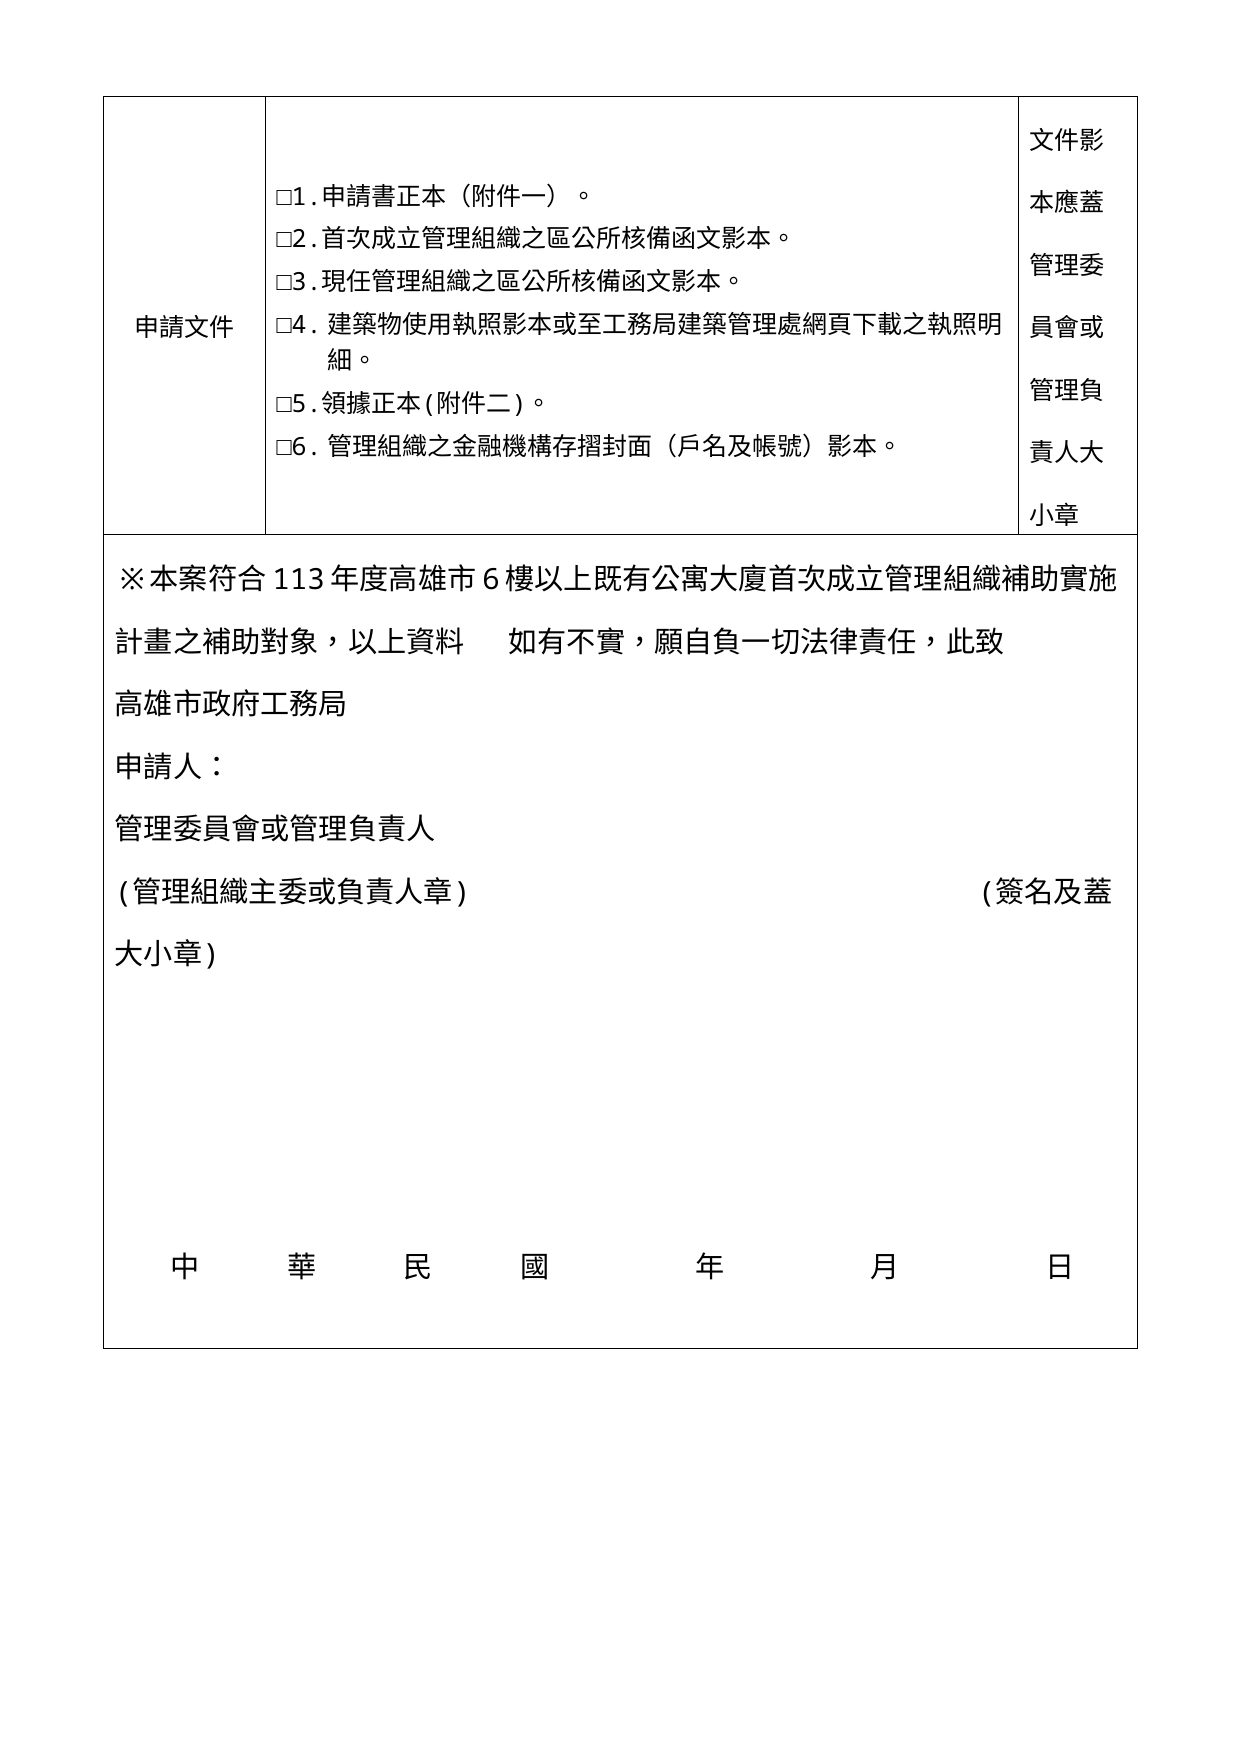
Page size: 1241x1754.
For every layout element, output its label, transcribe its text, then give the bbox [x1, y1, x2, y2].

table_cell 文件影本應蓋管理委員會或管理負責人大小章 [1019, 97, 1137, 534]
table_cell □1.申請書正本（附件一）。 □2.首次成立管理組織之區公所核備函文影本。 □3.現任管理組織之區公所核備函文影本。 □4. 建築物使用執照影本或至工務局建築管理處網頁下載之執照明細。 □5.領據正本(附件二)。 □6. 管理組織之金融機構存摺封面（戶名及帳號）影本。 [266, 97, 1018, 534]
table_cell ※本案符合113年度高雄市6樓以上既有公寓大廈首次成立管理組織補助實施計畫之補助對象，以上資料 如有不實，願自負一切法律責任，此致 高雄市政府工務局 申請人： 管理委員會或管理負責人 (管理組織主委或負責人章) (簽名及蓋大小章) 中 華 民 國 年 月 日 [104, 535, 1137, 1348]
table_cell 申請文件 [104, 97, 265, 534]
